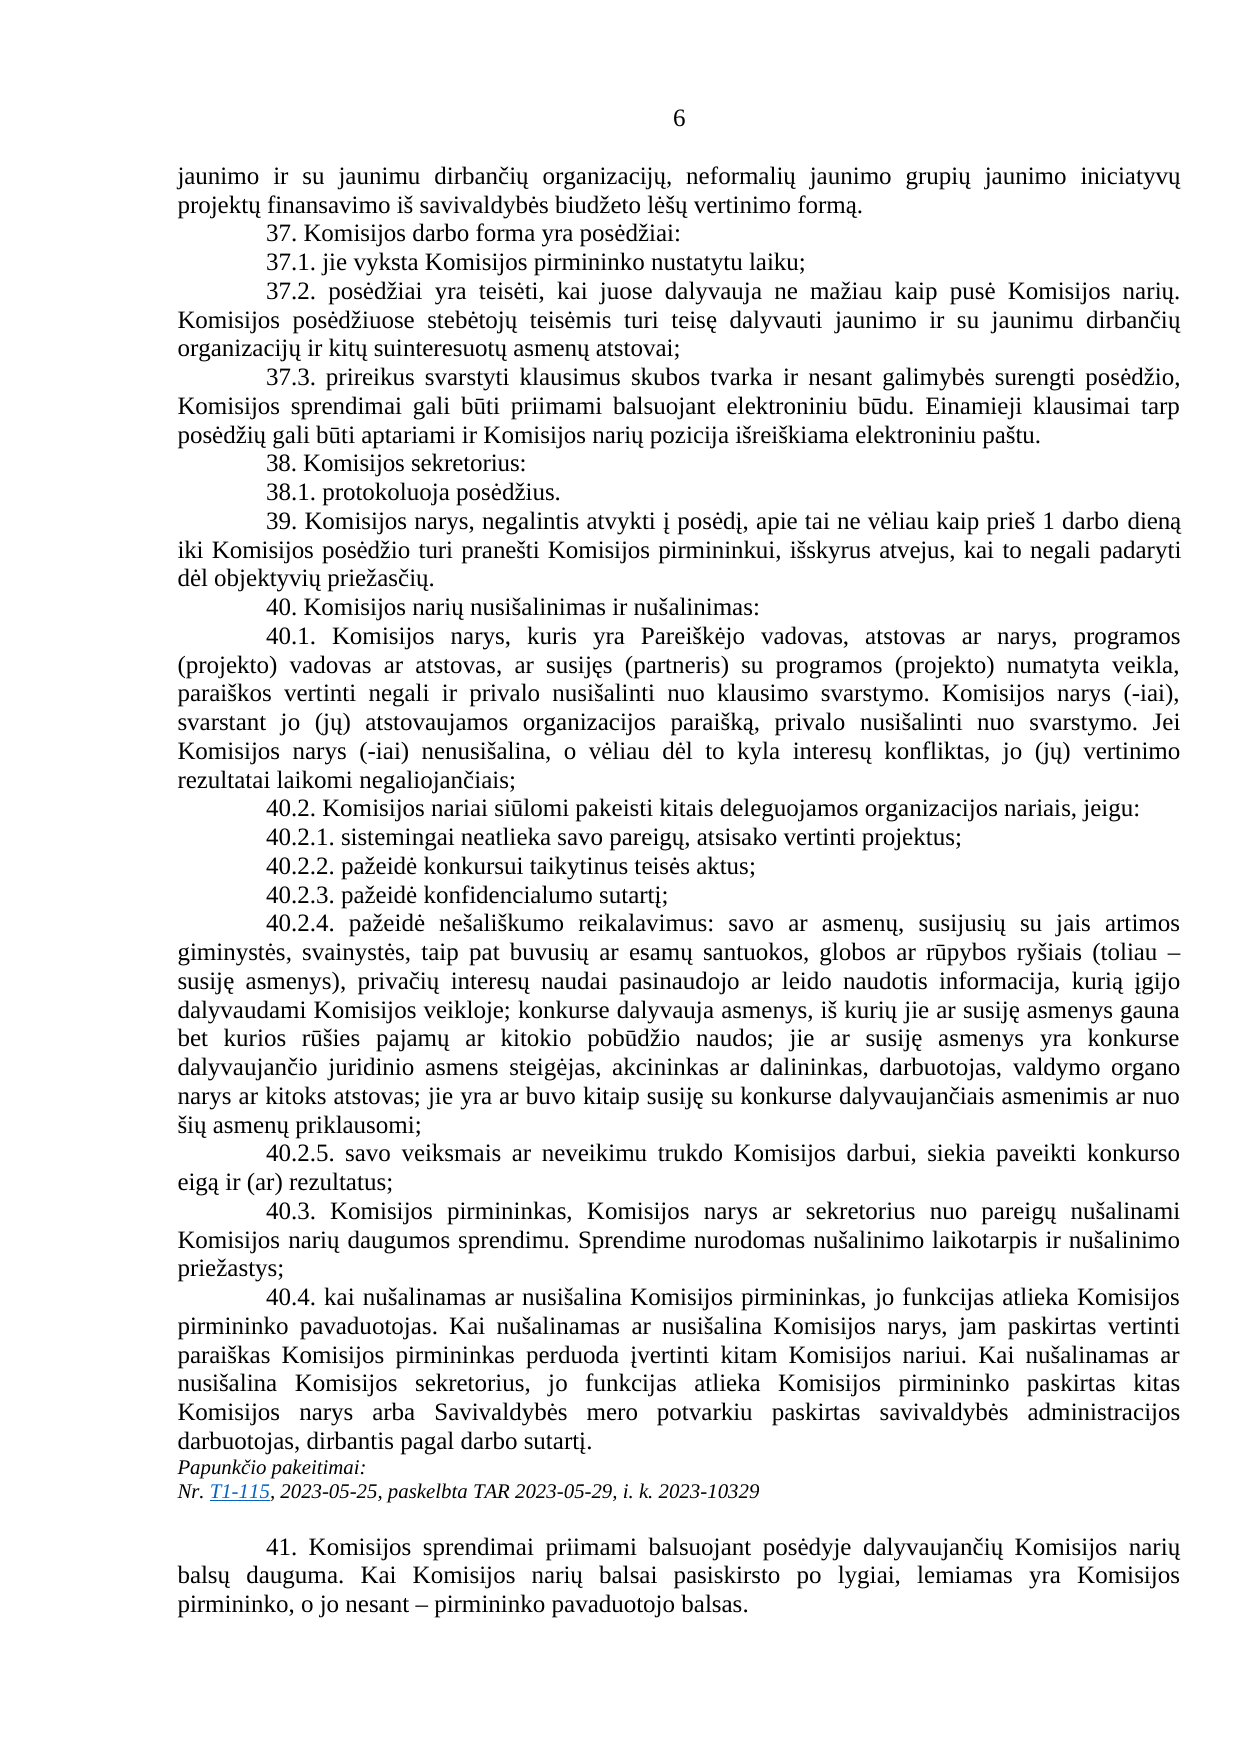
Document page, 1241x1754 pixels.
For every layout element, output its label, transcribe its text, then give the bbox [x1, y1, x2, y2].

text 40. Komisijos narių nusišalinimas ir nušalinimas: [177, 592, 1181, 621]
text 40.2.1. sistemingai neatlieka savo pareigų, atsisako vertinti projektus; [177, 822, 1181, 851]
text 40.4. kai nušalinamas ar nusišalina Komisijos pirmininkas, jo funkcijas atlieka Komisijos pirmininko pavaduotojas. Kai nušalinamas ar nusišalina Komisijos narys, jam paskirtas vertinti paraiškas Komisijos pirmininkas perduoda įvertinti kitam Komisijos nariui. Kai nušalinamas ar nusišalina Komisijos sekretorius, jo funkcijas atlieka Komisijos pirmininko paskirtas kitas Komisijos narys arba Savivaldybės mero potvarkiu paskirtas savivaldybės administracijos darbuotojas, dirbantis pagal darbo sutartį. [177, 1282, 1181, 1455]
text Nr. T1-115, 2023-05-25, paskelbta TAR 2023-05-29, i. k. 2023-10329 [177, 1479, 1181, 1503]
text 37.2. posėdžiai yra teisėti, kai juose dalyvauja ne mažiau kaip pusė Komisijos narių. Komisijos posėdžiuose stebėtojų teisėmis turi teisę dalyvauti jaunimo ir su jaunimu dirbančių organizacijų ir kitų suinteresuotų asmenų atstovai; [177, 276, 1181, 362]
text 37.3. prireikus svarstyti klausimus skubos tvarka ir nesant galimybės surengti posėdžio, Komisijos sprendimai gali būti priimami balsuojant elektroniniu būdu. Einamieji klausimai tarp posėdžių gali būti aptariami ir Komisijos narių pozicija išreiškiama elektroniniu paštu. [177, 362, 1181, 448]
text jaunimo ir su jaunimu dirbančių organizacijų, neformalių jaunimo grupių jaunimo iniciatyvų projektų finansavimo iš savivaldybės biudžeto lėšų vertinimo formą. [177, 161, 1181, 218]
text 41. Komisijos sprendimai priimami balsuojant posėdyje dalyvaujančių Komisijos narių balsų dauguma. Kai Komisijos narių balsai pasiskirsto po lygiai, lemiamas yra Komisijos pirmininko, o jo nesant – pirmininko pavaduotojo balsas. [177, 1532, 1181, 1618]
text 40.2.5. savo veiksmais ar neveikimu trukdo Komisijos darbui, siekia paveikti konkurso eigą ir (ar) rezultatus; [177, 1138, 1181, 1196]
text 40.2.2. pažeidė konkursui taikytinus teisės aktus; [177, 851, 1181, 880]
text Papunkčio pakeitimai: [177, 1455, 1181, 1479]
text 40.3. Komisijos pirmininkas, Komisijos narys ar sekretorius nuo pareigų nušalinami Komisijos narių daugumos sprendimu. Sprendime nurodomas nušalinimo laikotarpis ir nušalinimo priežastys; [177, 1196, 1181, 1282]
text 39. Komisijos narys, negalintis atvykti į posėdį, apie tai ne vėliau kaip prieš 1 darbo dieną iki Komisijos posėdžio turi pranešti Komisijos pirmininkui, išskyrus atvejus, kai to negali padaryti dėl objektyvių priežasčių. [177, 506, 1181, 592]
text 37.1. jie vyksta Komisijos pirmininko nustatytu laiku; [177, 247, 1181, 276]
text 40.2. Komisijos nariai siūlomi pakeisti kitais deleguojamos organizacijos nariais, jeigu: [177, 793, 1181, 822]
text 38.1. protokoluoja posėdžius. [177, 477, 1181, 506]
text 40.1. Komisijos narys, kuris yra Pareiškėjo vadovas, atstovas ar narys, programos (projekto) vadovas ar atstovas, ar susijęs (partneris) su programos (projekto) numatyta veikla, paraiškos vertinti negali ir privalo nusišalinti nuo klausimo svarstymo. Komisijos narys (-iai), svarstant jo (jų) atstovaujamos organizacijos paraišką, privalo nusišalinti nuo svarstymo. Jei Komisijos narys (-iai) nenusišalina, o vėliau dėl to kyla interesų konfliktas, jo (jų) vertinimo rezultatai laikomi negaliojančiais; [177, 621, 1181, 793]
text 38. Komisijos sekretorius: [177, 448, 1181, 477]
text 37. Komisijos darbo forma yra posėdžiai: [177, 218, 1181, 247]
text 40.2.3. pažeidė konfidencialumo sutartį; [177, 880, 1181, 908]
text 40.2.4. pažeidė nešališkumo reikalavimus: savo ar asmenų, susijusių su jais artimos giminystės, svainystės, taip pat buvusių ar esamų santuokos, globos ar rūpybos ryšiais (toliau – susiję asmenys), privačių interesų naudai pasinaudojo ar leido naudotis informacija, kurią įgijo dalyvaudami Komisijos veikloje; konkurse dalyvauja asmenys, iš kurių jie ar susiję asmenys gauna bet kurios rūšies pajamų ar kitokio pobūdžio naudos; jie ar susiję asmenys yra konkurse dalyvaujančio juridinio asmens steigėjas, akcininkas ar dalininkas, darbuotojas, valdymo organo narys ar kitoks atstovas; jie yra ar buvo kitaip susiję su konkurse dalyvaujančiais asmenimis ar nuo šių asmenų priklausomi; [177, 908, 1181, 1138]
